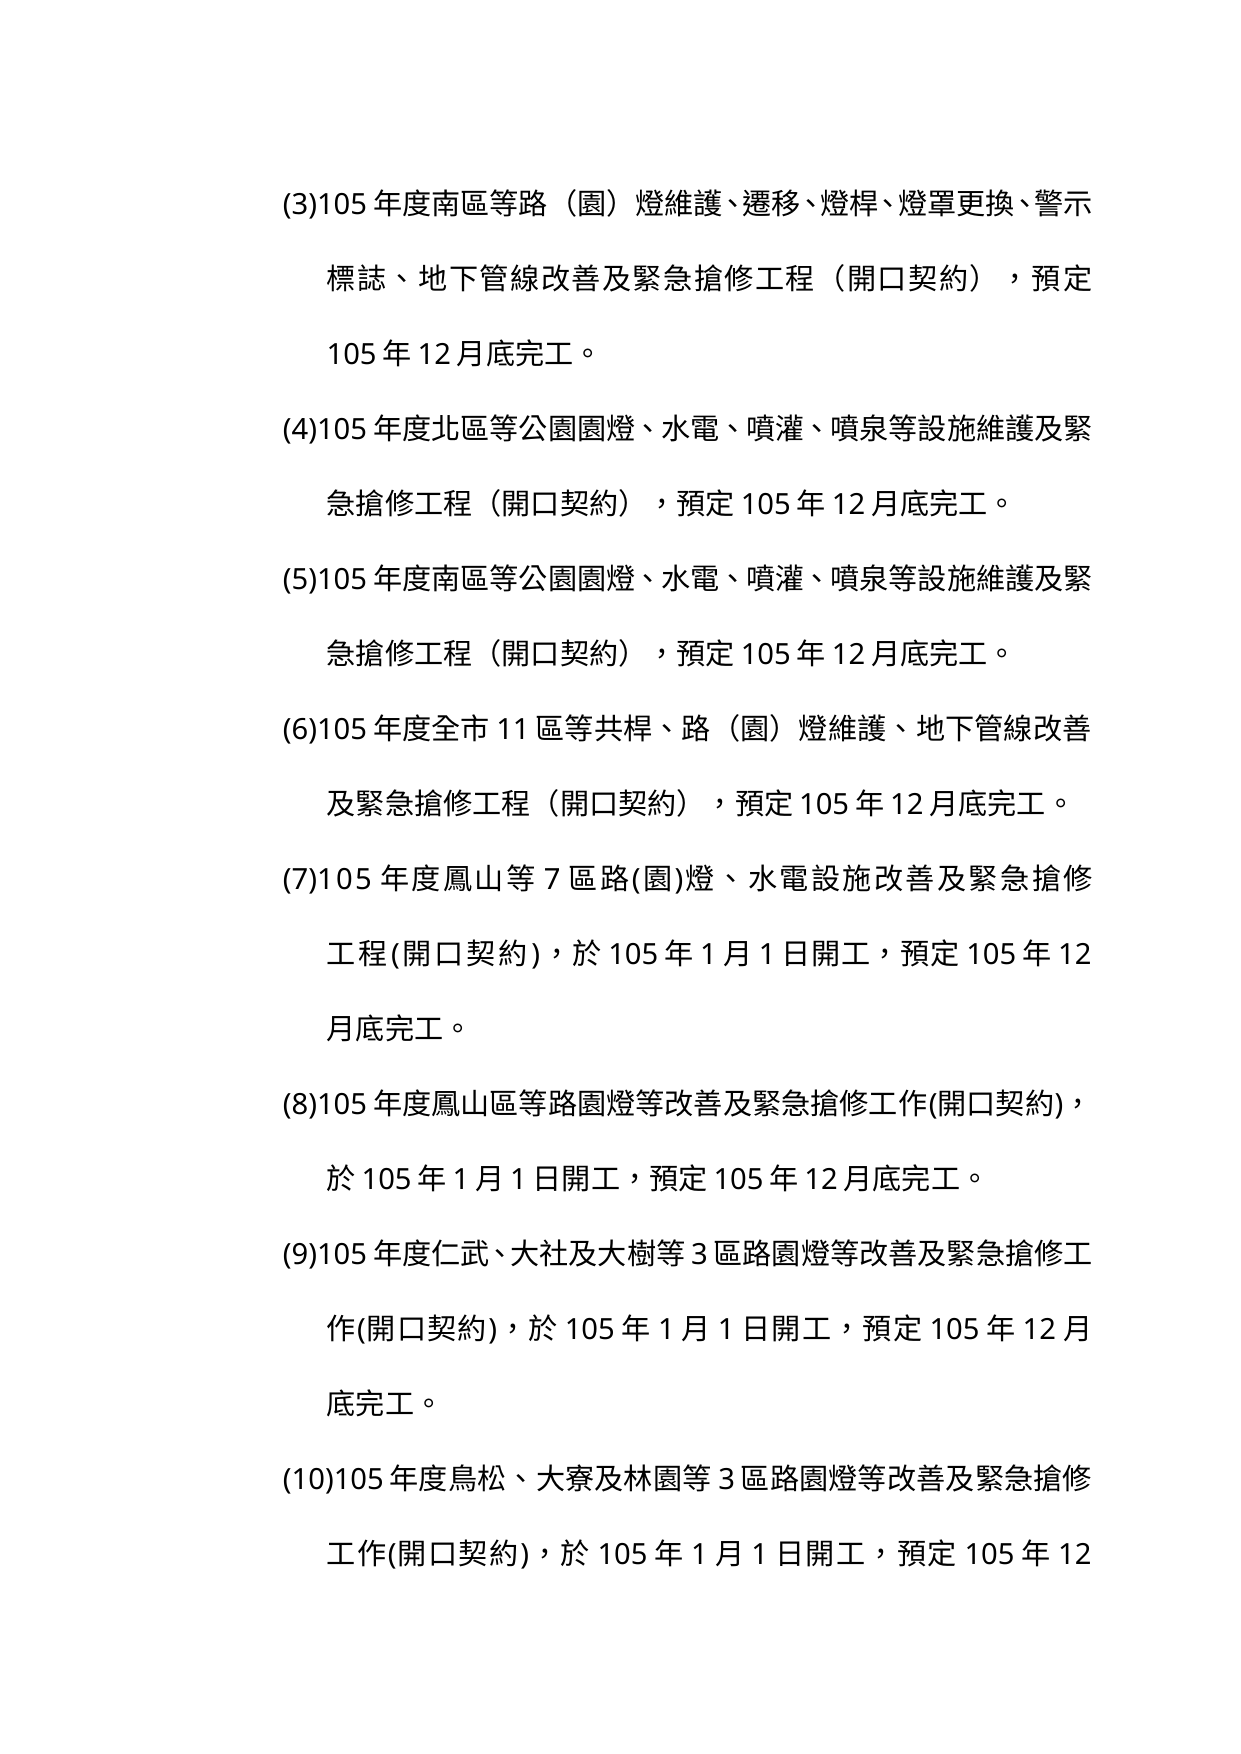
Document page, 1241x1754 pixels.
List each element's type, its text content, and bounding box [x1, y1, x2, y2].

text (10)105年度鳥松、大寮及林園等3區路園燈等改善及緊急搶修工作(開口契約)，於105年1月1日開工，預定105年12 [283, 1439, 1092, 1589]
text (4)105年度北區等公園園燈、水電、噴灌、噴泉等設施維護及緊急搶修工程（開口契約），預定105年12月底完工。 [283, 389, 1092, 539]
text (9)105年度仁武、大社及大樹等3區路園燈等改善及緊急搶修工作(開口契約)，於105年1月1日開工，預定105年12月底完工。 [283, 1214, 1092, 1439]
text (6)105年度全市11區等共桿、路（園）燈維護、地下管線改善及緊急搶修工程（開口契約），預定105年12月底完工。 [283, 689, 1092, 839]
text (3)105年度南區等路（園）燈維護、遷移、燈桿、燈罩更換、警示標誌、地下管線改善及緊急搶修工程（開口契約），預定105年12月底完工。 [283, 164, 1092, 389]
text (8)105年度鳳山區等路園燈等改善及緊急搶修工作(開口契約)，於105年1月1日開工，預定105年12月底完工。 [283, 1064, 1092, 1214]
text (5)105年度南區等公園園燈、水電、噴灌、噴泉等設施維護及緊急搶修工程（開口契約），預定105年12月底完工。 [283, 539, 1092, 689]
text (7)105年度鳳山等7區路(園)燈、水電設施改善及緊急搶修工程(開口契約)，於105年1月1日開工，預定105年12月底完工。 [283, 839, 1092, 1064]
